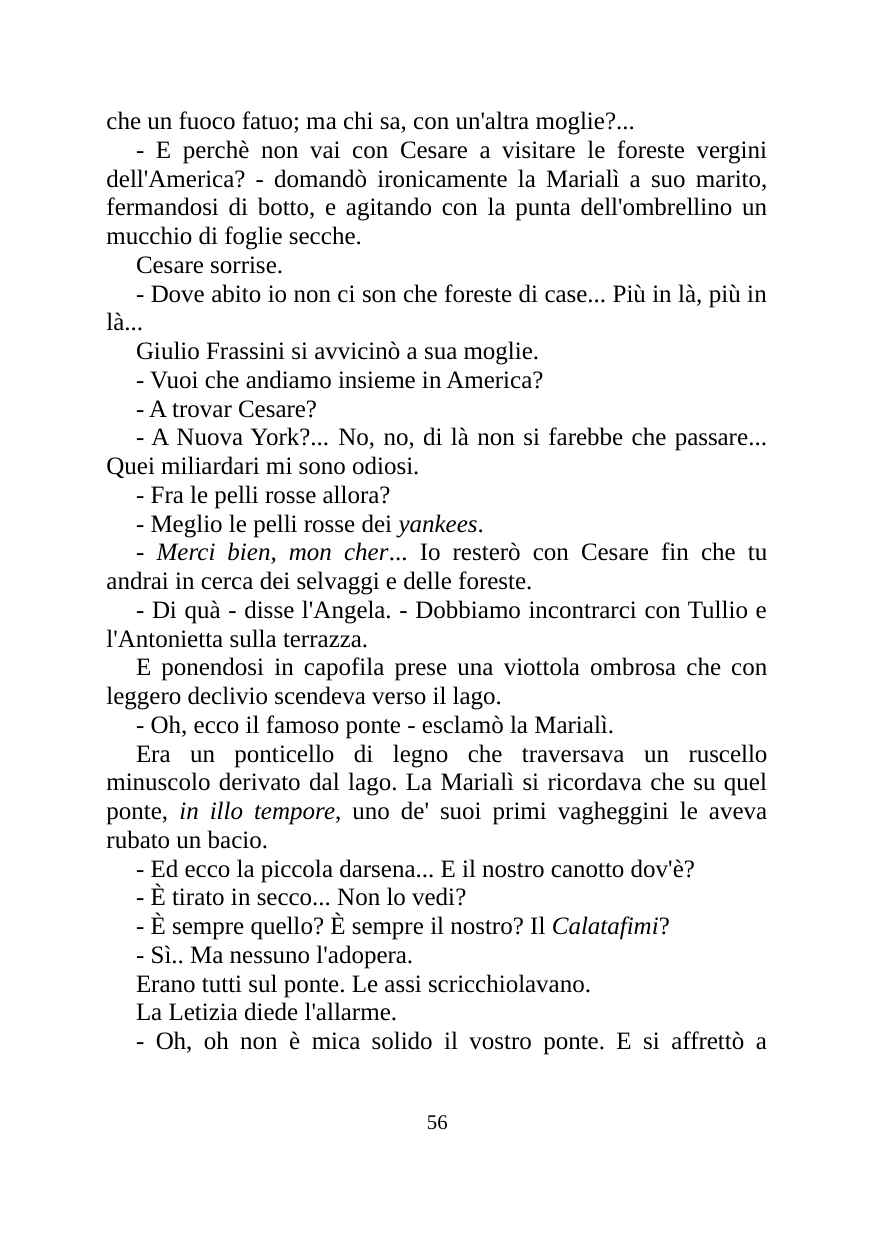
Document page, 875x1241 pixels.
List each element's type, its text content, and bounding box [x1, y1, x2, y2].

text - Oh, oh non è mica solido il vostro ponte. E si affrettò a [106, 1026, 768, 1055]
text - Merci bien, mon cher... Io resterò con Cesare fin che tu andrai in cerca dei selvaggi e delle foreste. [106, 537, 768, 595]
text Era un ponticello di legno che traversava un ruscello minuscolo derivato dal lago. La Marialì si ricordava che su quel ponte, in illo tempore, uno de' suoi primi vagheggini le aveva rubato un bacio. [106, 739, 768, 854]
text - Meglio le pelli rosse dei yankees. [106, 509, 768, 537]
text Cesare sorrise. [106, 250, 768, 279]
text - Dove abito io non ci son che foreste di case... Più in là, più in là... [106, 279, 768, 336]
text - Sì.. Ma nessuno l'adopera. [106, 940, 768, 969]
text - Oh, ecco il famoso ponte - esclamò la Marialì. [106, 710, 768, 739]
text - Vuoi che andiamo insieme in America? [106, 365, 768, 394]
text E ponendosi in capofila prese una viottola ombrosa che con leggero declivio scendeva verso il lago. [106, 652, 768, 710]
text - A trovar Cesare? [106, 394, 768, 422]
text che un fuoco fatuo; ma chi sa, con un'altra moglie?... [106, 106, 768, 135]
text - Ed ecco la piccola darsena... E il nostro canotto dov'è? [106, 854, 768, 882]
text - Fra le pelli rosse allora? [106, 480, 768, 509]
text Giulio Frassini si avvicinò a sua moglie. [106, 336, 768, 365]
text La Letizia diede l'allarme. [106, 997, 768, 1026]
text Erano tutti sul ponte. Le assi scricchiolavano. [106, 969, 768, 997]
text - È tirato in secco... Non lo vedi? [106, 882, 768, 911]
text - Di quà - disse l'Angela. - Dobbiamo incontrarci con Tullio e l'Antonietta sulla terrazza. [106, 595, 768, 652]
text - A Nuova York?... No, no, di là non si farebbe che passare... Quei miliardari mi sono odiosi. [106, 422, 768, 480]
text - E perchè non vai con Cesare a visitare le foreste vergini dell'America? - domandò ironicamente la Marialì a suo marito, fermandosi di botto, e agitando con la punta dell'ombrellino un mucchio di foglie secche. [106, 135, 768, 250]
text - È sempre quello? È sempre il nostro? Il Calatafimi? [106, 911, 768, 940]
